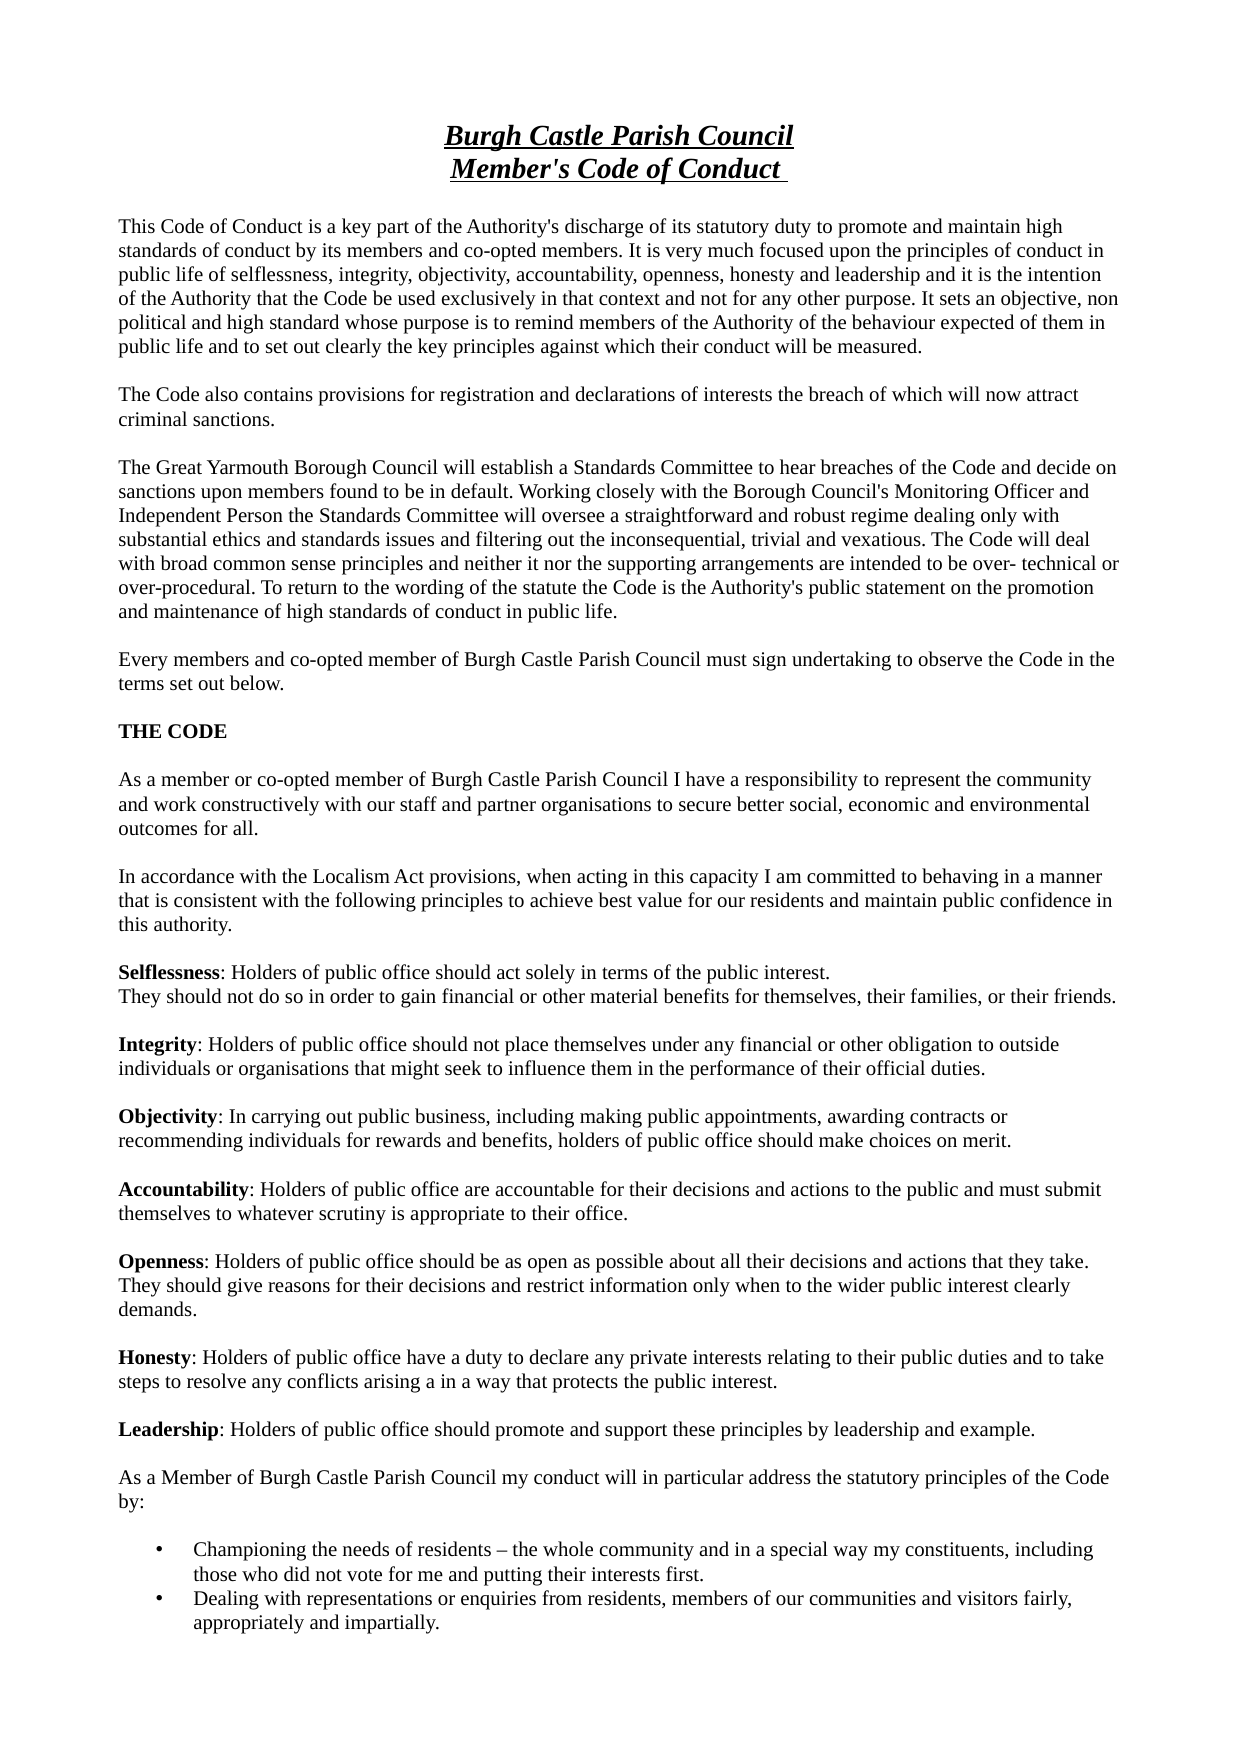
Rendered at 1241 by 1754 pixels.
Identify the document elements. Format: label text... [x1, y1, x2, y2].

text The Code also contains provisions for registration and declarations of interests the breach of which will now attract criminal sanctions. [118, 382, 1122, 431]
text THE CODE [118, 719, 1122, 743]
text Member's Code of Conduct [118, 152, 1122, 185]
text Openness: Holders of public office should be as open as possible about all their decisions and actions that they take. They should give reasons for their decisions and restrict information only when to the wider public interest clearly demands. [118, 1249, 1122, 1321]
list Dealing with representations or enquiries from residents, members of our communities and visitors fairly, appropriately and impartially. [156, 1586, 1122, 1634]
text As a member or co-opted member of Burgh Castle Parish Council I have a responsibility to represent the community and work constructively with our staff and partner organisations to secure better social, economic and environmental outcomes for all. [118, 767, 1122, 839]
text This Code of Conduct is a key part of the Authority's discharge of its statutory duty to promote and maintain high standards of conduct by its members and co-opted members. It is very much focused upon the principles of conduct in public life of selflessness, integrity, objectivity, accountability, openness, honesty and leadership and it is the intention of the Authority that the Code be used exclusively in that context and not for any other purpose. It sets an objective, non political and high standard whose purpose is to remind members of the Authority of the behaviour expected of them in public life and to set out clearly the key principles against which their conduct will be measured. [118, 214, 1122, 358]
text Accountability: Holders of public office are accountable for their decisions and actions to the public and must submit themselves to whatever scrutiny is appropriate to their office. [118, 1176, 1122, 1224]
text The Great Yarmouth Borough Council will establish a Standards Committee to hear breaches of the Code and decide on sanctions upon members found to be in default. Working closely with the Borough Council's Monitoring Officer and Independent Person the Standards Committee will oversee a straightforward and robust regime dealing only with substantial ethics and standards issues and filtering out the inconsequential, trivial and vexatious. The Code will deal with broad common sense principles and neither it nor the supporting arrangements are intended to be over- technical or over-procedural. To return to the wording of the statute the Code is the Authority's public statement on the promotion and maintenance of high standards of conduct in public life. [118, 454, 1122, 623]
text Integrity: Holders of public office should not place themselves under any financial or other obligation to outside individuals or organisations that might seek to influence them in the performance of their official duties. [118, 1032, 1122, 1080]
list Championing the needs of residents – the whole community and in a special way my constituents, including those who did not vote for me and putting their interests first. [156, 1537, 1122, 1586]
text Honesty: Holders of public office have a duty to declare any private interests relating to their public duties and to take steps to resolve any conflicts arising a in a way that protects the public interest. [118, 1345, 1122, 1393]
text Selflessness: Holders of public office should act solely in terms of the public interest. [118, 960, 1122, 984]
text Every members and co-opted member of Burgh Castle Parish Council must sign undertaking to observe the Code in the terms set out below. [118, 647, 1122, 695]
text Burgh Castle Parish Council [118, 118, 1122, 152]
text As a Member of Burgh Castle Parish Council my conduct will in particular address the statutory principles of the Code by: [118, 1465, 1122, 1513]
text Objectivity: In carrying out public business, including making public appointments, awarding contracts or recommending individuals for rewards and benefits, holders of public office should make choices on merit. [118, 1104, 1122, 1152]
text They should not do so in order to gain financial or other material benefits for themselves, their families, or their friends. [118, 984, 1122, 1008]
text In accordance with the Localism Act provisions, when acting in this capacity I am committed to behaving in a manner that is consistent with the following principles to achieve best value for our residents and maintain public confidence in this authority. [118, 864, 1122, 936]
text Leadership: Holders of public office should promote and support these principles by leadership and example. [118, 1417, 1122, 1441]
